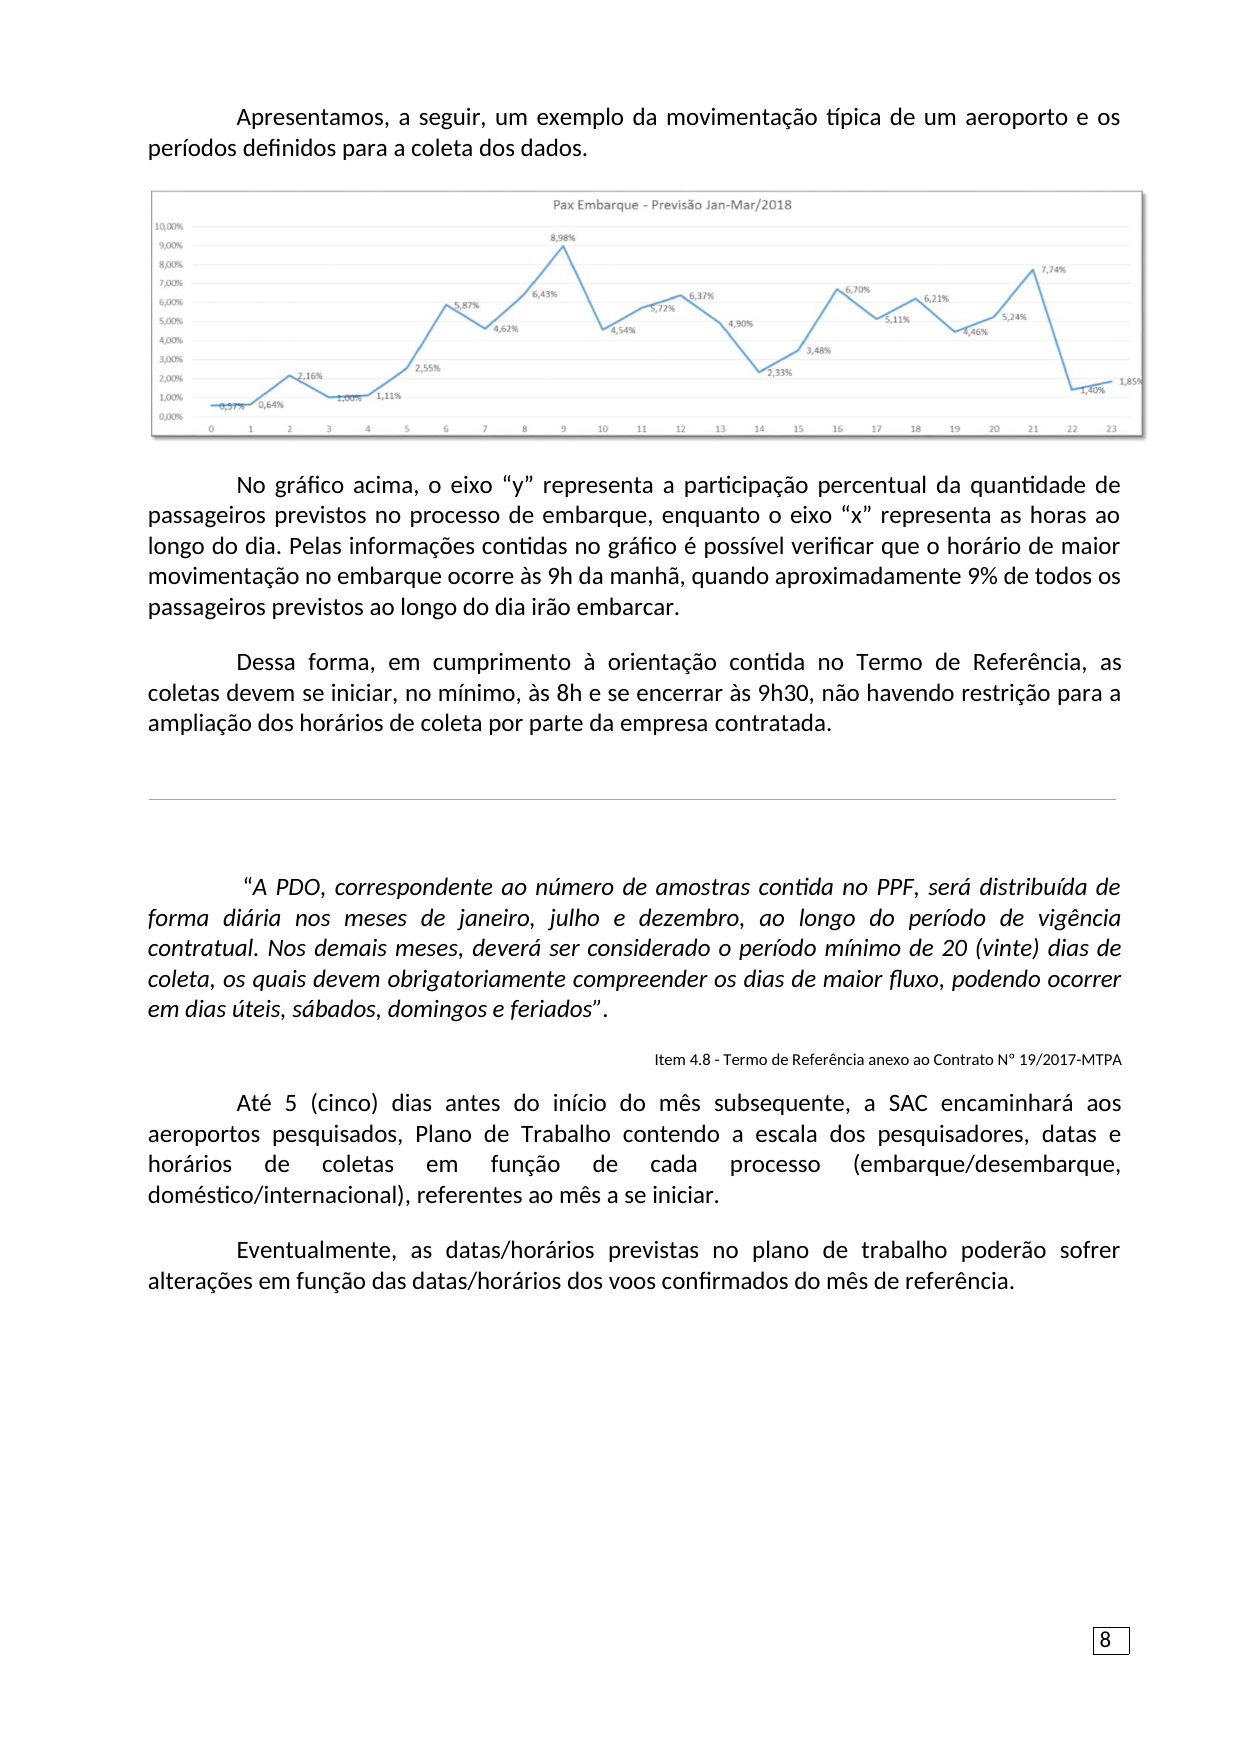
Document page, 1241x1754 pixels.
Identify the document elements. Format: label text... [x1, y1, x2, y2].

text Eventualmente, as datas/horários previstas no plano de trabalho poderão sofrer alterações em função das datas/horários dos voos confirmados do mês de referência. [148, 1234, 1122, 1296]
text Item 4.8 - Termo de Referência anexo ao Contrato Nº 19/2017-MTPA [654, 1049, 1165, 1069]
picture [149, 190, 1149, 443]
text “A PDO, correspondente ao número de amostras contida no PPF, será distribuída de forma diária nos meses de janeiro, julho e dezembro, ao longo do período de vigência contratual. Nos demais meses, deverá ser considerado o período mínimo de 20 (vinte) dias de coleta, os quais devem obrigatoriamente compreender os dias de maior fluxo, podendo ocorrer em dias úteis, sábados, domingos e feriados”. [148, 871, 1122, 1024]
text Apresentamos, a seguir, um exemplo da movimentação típica de um aeroporto e os períodos definidos para a coleta dos dados. [148, 101, 1122, 162]
text No gráfico acima, o eixo “y” representa a participação percentual da quantidade de passageiros previstos no processo de embarque, enquanto o eixo “x” representa as horas ao longo do dia. Pelas informações contidas no gráfico é possível verificar que o horário de maior movimentação no embarque ocorre às 9h da manhã, quando aproximadamente 9% de todos os passageiros previstos ao longo do dia irão embarcar. [148, 469, 1122, 621]
text Dessa forma, em cumprimento à orientação contida no Termo de Referência, as coletas devem se iniciar, no mínimo, às 8h e se encerrar às 9h30, não havendo restrição para a ampliação dos horários de coleta por parte da empresa contratada. [148, 646, 1123, 738]
text Até 5 (cinco) dias antes do início do mês subsequente, a SAC encaminhará aos aeroportos pesquisados, Plano de Trabalho contendo a escala dos pesquisadores, datas e horários de coletas em função de cada processo (embarque/desembarque, doméstico/internacional), referentes ao mês a se iniciar. [148, 1088, 1122, 1210]
